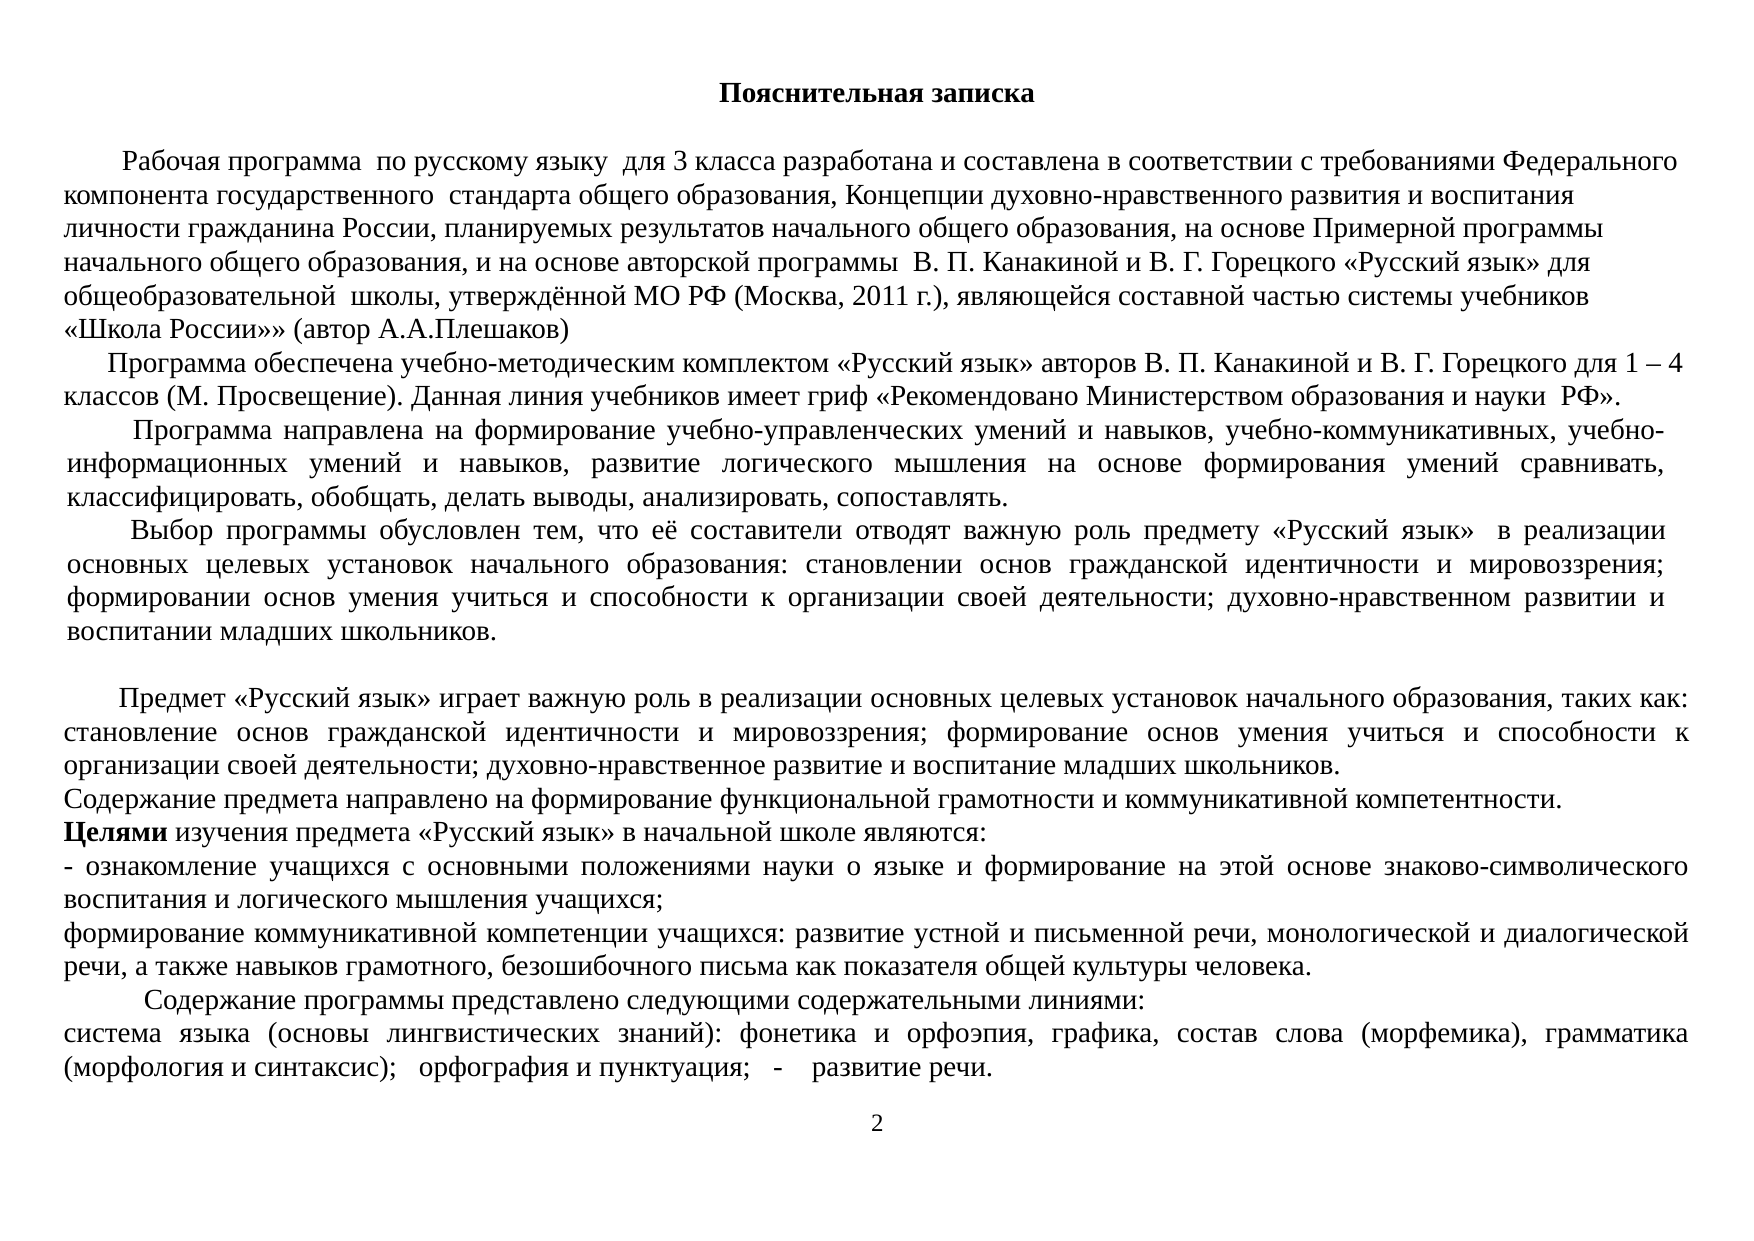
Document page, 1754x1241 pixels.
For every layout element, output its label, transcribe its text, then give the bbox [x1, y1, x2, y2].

text Целями изучения предмета «Русский язык» в начальной школе являются: [63, 814, 1691, 848]
text формирование коммуникативной компетенции учащихся: развитие устной и письменной речи, монологической и диалогической речи, а также навыков грамотного, безошибочного письма как показателя общей культуры человека. [63, 915, 1691, 982]
text Рабочая программа по русскому языку для 3 класса разработана и составлена в соответствии с требованиями Федерального компонента государственного стандарта общего образования, Концепции духовно-нравственного развития и воспитания личности гражданина России, планируемых результатов начального общего образования, на основе Примерной программы начального общего образования, и на основе авторской программы В. П. Канакиной и В. Г. Горецкого «Русский язык» для общеобразовательной школы, утверждённой МО РФ (Москва, 2011 г.), являющейся составной частью системы учебников «Школа России»» (автор А.А.Плешаков) [63, 143, 1691, 345]
subtitle Пояснительная записка [63, 75, 1691, 108]
text система языка (основы лингвистических знаний): фонетика и орфоэпия, графика, состав слова (морфемика), грамматика (морфология и синтаксис); орфография и пунктуация; - развитие речи. [63, 1016, 1691, 1083]
text Программа обеспечена учебно-методическим комплектом «Русский язык» авторов В. П. Канакиной и В. Г. Горецкого для 1 – 4 классов (М. Просвещение). Данная линия учебников имеет гриф «Рекомендовано Министерством образования и науки РФ». [63, 345, 1691, 412]
table_header Программа направлена на формирование учебно-управленческих умений и навыков, учебно-коммуникативных, учебно-информационных умений и навыков, развитие логического мышления на основе формирования умений сравнивать, классифицировать, обобщать, делать выводы, анализировать, сопоставлять. [66, 412, 1667, 512]
text Предмет «Русский язык» играет важную роль в реализации основных целевых установок начального образования, таких как: становление основ гражданской идентичности и мировоззрения; формирование основ умения учиться и способности к организации своей деятельности; духовно-нравственное развитие и воспитание младших школьников. [63, 680, 1691, 781]
text - ознакомление учащихся с основными положениями науки о языке и формирование на этой основе знаково-символического воспитания и логического мышления учащихся; [63, 848, 1691, 915]
table_cell Выбор программы обусловлен тем, что её составители отводят важную роль предмету «Русский язык» в реализации основных целевых установок начального образования: становлении основ гражданской идентичности и мировоззрения; формировании основ умения учиться и способности к организации своей деятельности; духовно-нравственном развитии и воспитании младших школьников. [66, 513, 1667, 647]
text Содержание программы представлено следующими содержательными линиями: [63, 982, 1691, 1016]
text Содержание предмета направлено на формирование функциональной грамотности и коммуникативной компетентности. [63, 781, 1691, 814]
